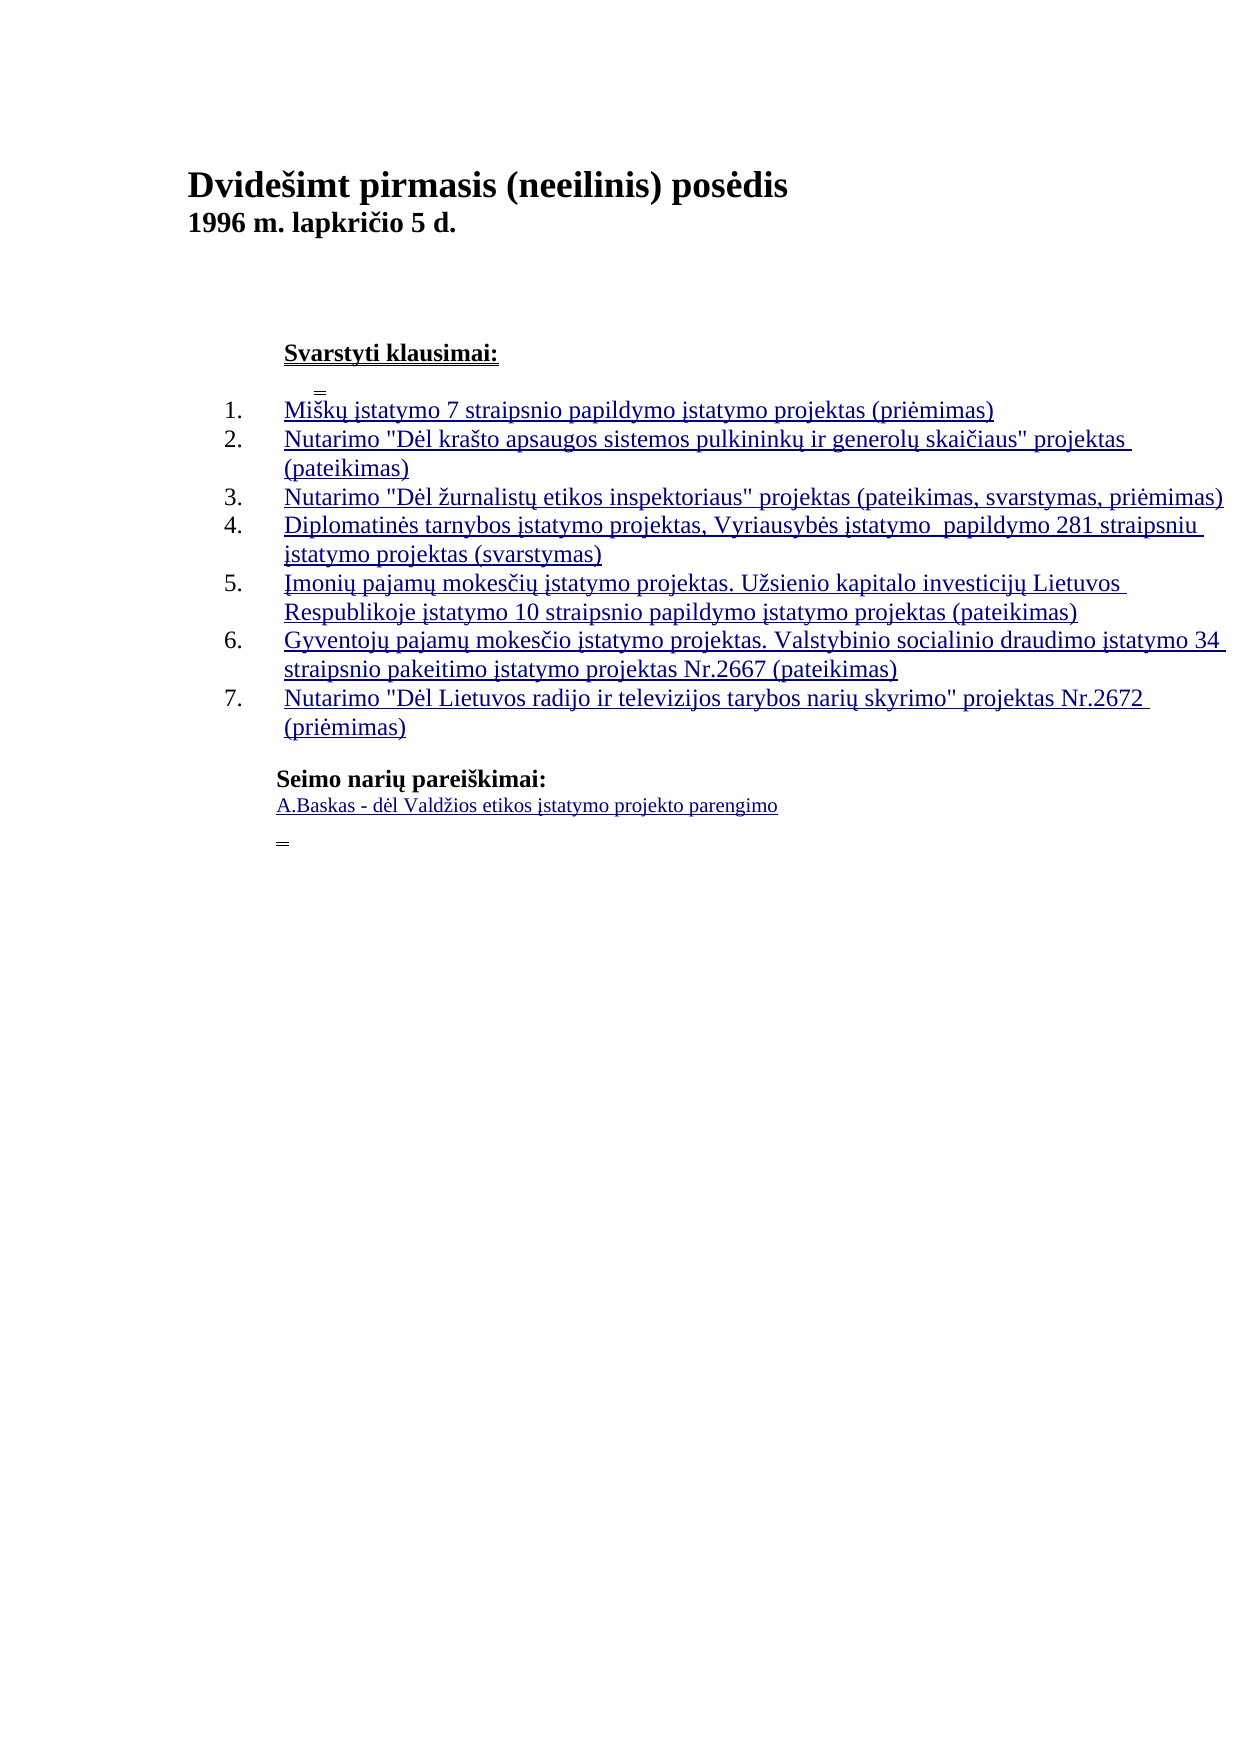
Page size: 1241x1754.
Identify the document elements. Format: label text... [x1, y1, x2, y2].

table_cell Nutarimo "Dėl žurnalistų etikos inspektoriaus" projektas (pateikimas, svarstymas, priėmimas) [273, 482, 1240, 510]
table_cell Nutarimo "Dėl Lietuvos radijo ir televizijos tarybos narių skyrimo" projektas Nr.2672 (priėmimas) [273, 683, 1240, 740]
table_header [188, 338, 273, 395]
text Dvidešimt pirmasis (neeilinis) posėdis 1996 m. lapkričio 5 d. [187, 162, 1053, 239]
table_cell Įmonių pajamų mokesčių įstatymo projektas. Užsienio kapitalo investicijų Lietuvos Respublikoje įstatymo 10 straipsnio papildymo įstatymo projektas (pateikimas) [273, 568, 1240, 625]
table_cell [188, 424, 273, 482]
table_cell [188, 510, 273, 568]
table_cell [188, 395, 273, 424]
table_cell Miškų įstatymo 7 straipsnio papildymo įstatymo projektas (priėmimas) [273, 395, 1240, 424]
table_cell [188, 482, 273, 510]
table_cell Gyventojų pajamų mokesčio įstatymo projektas. Valstybinio socialinio draudimo įstatymo 34 straipsnio pakeitimo įstatymo projektas Nr.2667 (pateikimas) [273, 625, 1240, 683]
table_cell [188, 683, 273, 740]
table_cell Nutarimo "Dėl krašto apsaugos sistemos pulkininkų ir generolų skaičiaus" projektas (pateikimas) [273, 424, 1240, 482]
table_cell [188, 568, 273, 625]
text A.Baskas - dėl Valdžios etikos įstatymo projekto parengimo [276, 793, 1053, 817]
table_header Svarstyti klausimai: [273, 338, 1240, 395]
text Seimo narių pareiškimai: [276, 764, 1053, 793]
table_cell Diplomatinės tarnybos įstatymo projektas, Vyriausybės įstatymo papildymo 281 straipsniu įstatymo projektas (svarstymas) [273, 510, 1240, 568]
table_cell [188, 625, 273, 683]
